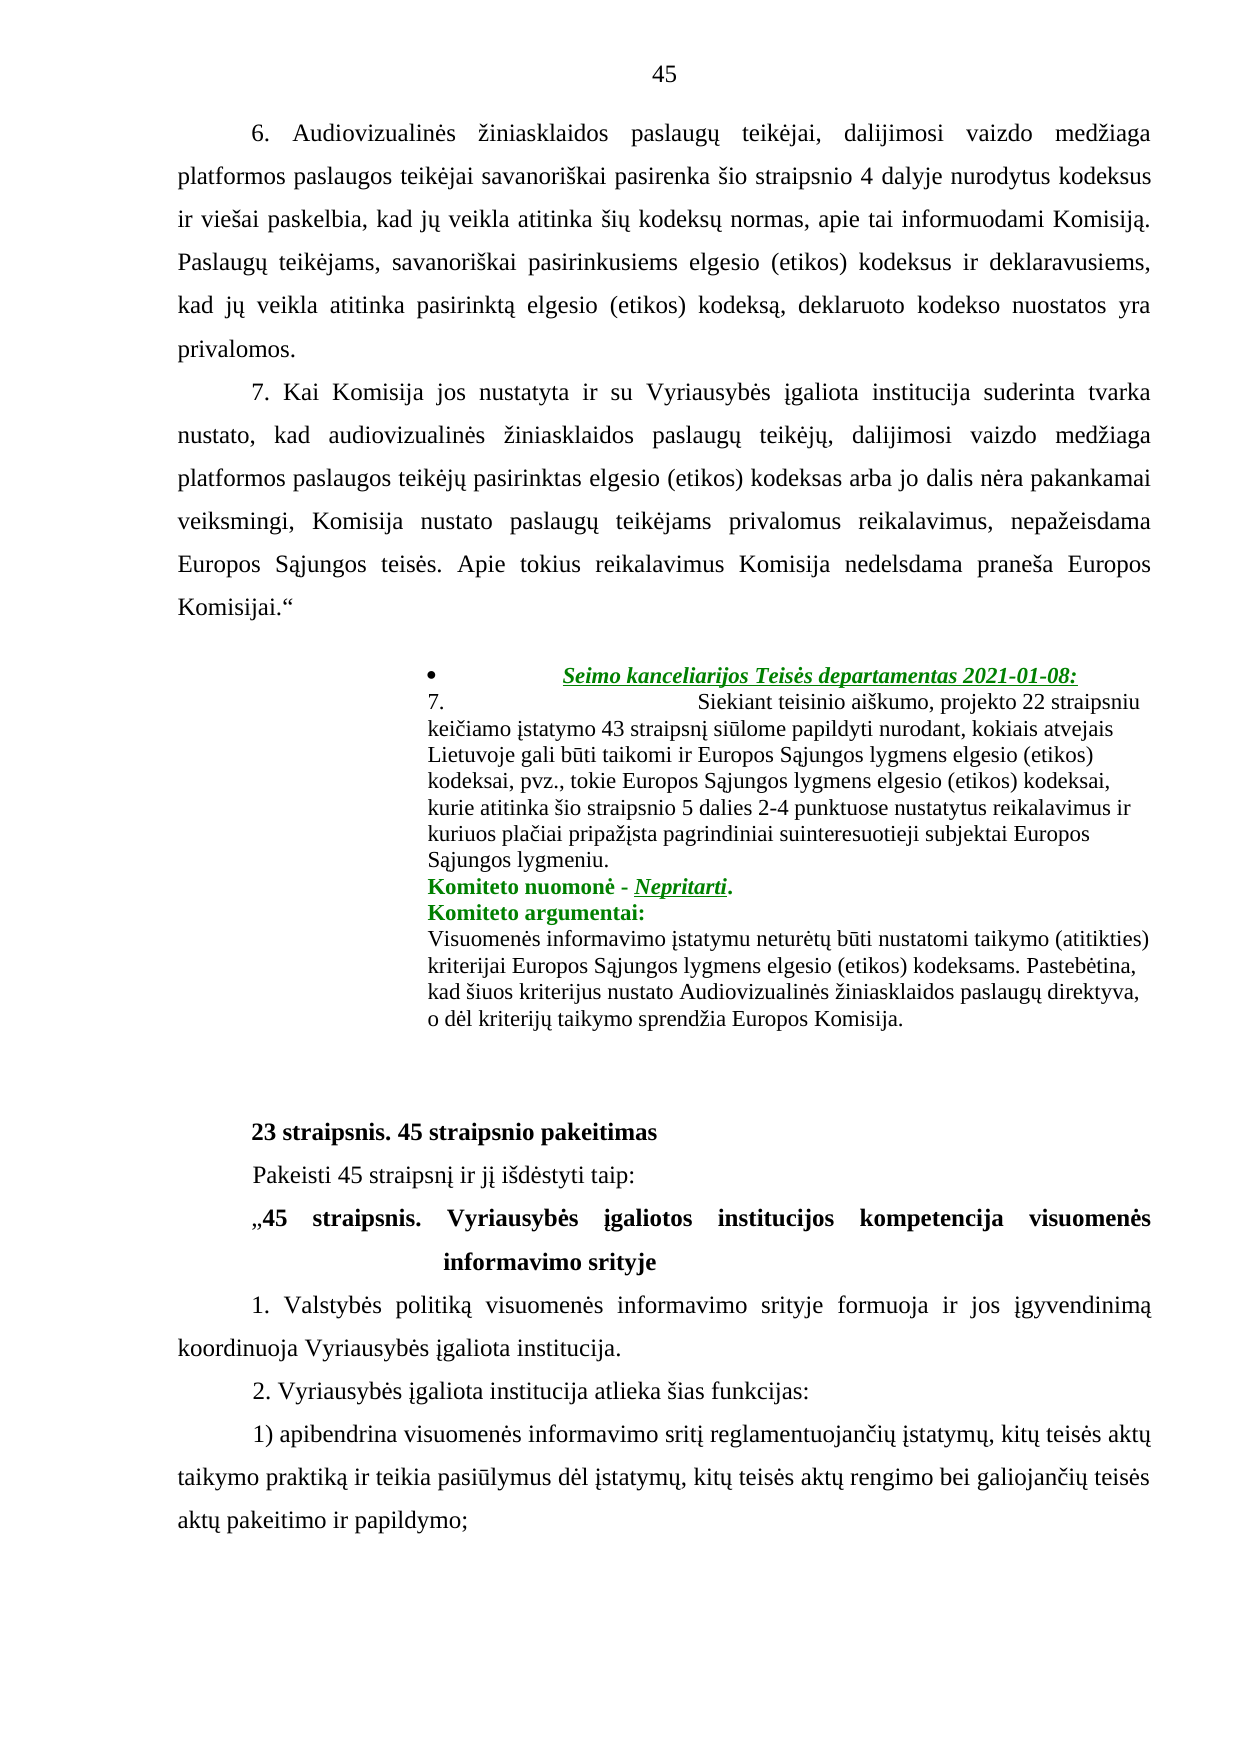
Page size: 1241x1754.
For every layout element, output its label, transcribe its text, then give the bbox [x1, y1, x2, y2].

text Komiteto nuomonė - Nepritarti. [427, 873, 1152, 899]
text 1) apibendrina visuomenės informavimo sritį reglamentuojančių įstatymų, kitų teisės aktų taikymo praktiką ir teikia pasiūlymus dėl įstatymų, kitų teisės aktų rengimo bei galiojančių teisės aktų pakeitimo ir papildymo; [177, 1419, 1152, 1534]
text 7. Kai Komisija jos nustatyta ir su Vyriausybės įgaliota institucija suderinta tvarka nustato, kad audiovizualinės žiniasklaidos paslaugų teikėjų, dalijimosi vaizdo medžiaga platformos paslaugos teikėjų pasirinktas elgesio (etikos) kodeksas arba jo dalis nėra pakankamai veiksmingi, Komisija nustato paslaugų teikėjams privalomus reikalavimus, nepažeisdama Europos Sąjungos teisės. Apie tokius reikalavimus Komisija nedelsdama praneša Europos Komisijai.“ [177, 377, 1152, 621]
text Komiteto argumentai: [427, 899, 1152, 926]
text 1. Valstybės politiką visuomenės informavimo srityje formuoja ir jos įgyvendinimą koordinuoja Vyriausybės įgaliota institucija. [177, 1290, 1152, 1362]
text  Seimo kanceliarijos Teisės departamentas 2021-01-08: [427, 662, 1152, 688]
text „45 straipsnis. Vyriausybės įgaliotos institucijos kompetencija visuomenės informavimo srityje [251, 1203, 1152, 1275]
text 6. Audiovizualinės žiniasklaidos paslaugų teikėjai, dalijimosi vaizdo medžiaga platformos paslaugos teikėjai savanoriškai pasirenka šio straipsnio 4 dalyje nurodytus kodeksus ir viešai paskelbia, kad jų veikla atitinka šių kodeksų normas, apie tai informuodami Komisiją. Paslaugų teikėjams, savanoriškai pasirinkusiems elgesio (etikos) kodeksus ir deklaravusiems, kad jų veikla atitinka pasirinktą elgesio (etikos) kodeksą, deklaruoto kodekso nuostatos yra privalomos. [177, 118, 1152, 362]
text 23 straipsnis. 45 straipsnio pakeitimas [177, 1117, 1152, 1146]
text 7. Siekiant teisinio aiškumo, projekto 22 straipsniu keičiamo įstatymo 43 straipsnį siūlome papildyti nurodant, kokiais atvejais Lietuvoje gali būti taikomi ir Europos Sąjungos lygmens elgesio (etikos) kodeksai, pvz., tokie Europos Sąjungos lygmens elgesio (etikos) kodeksai, kurie atitinka šio straipsnio 5 dalies 2-4 punktuose nustatytus reikalavimus ir kuriuos plačiai pripažįsta pagrindiniai suinteresuotieji subjektai Europos Sąjungos lygmeniu. [427, 688, 1152, 873]
text Visuomenės informavimo įstatymu neturėtų būti nustatomi taikymo (atitikties) kriterijai Europos Sąjungos lygmens elgesio (etikos) kodeksams. Pastebėtina, kad šiuos kriterijus nustato Audiovizualinės žiniasklaidos paslaugų direktyva, o dėl kriterijų taikymo sprendžia Europos Komisija. [427, 926, 1152, 1031]
text 2. Vyriausybės įgaliota institucija atlieka šias funkcijas: [177, 1376, 1152, 1405]
text Pakeisti 45 straipsnį ir jį išdėstyti taip: [177, 1160, 1152, 1189]
